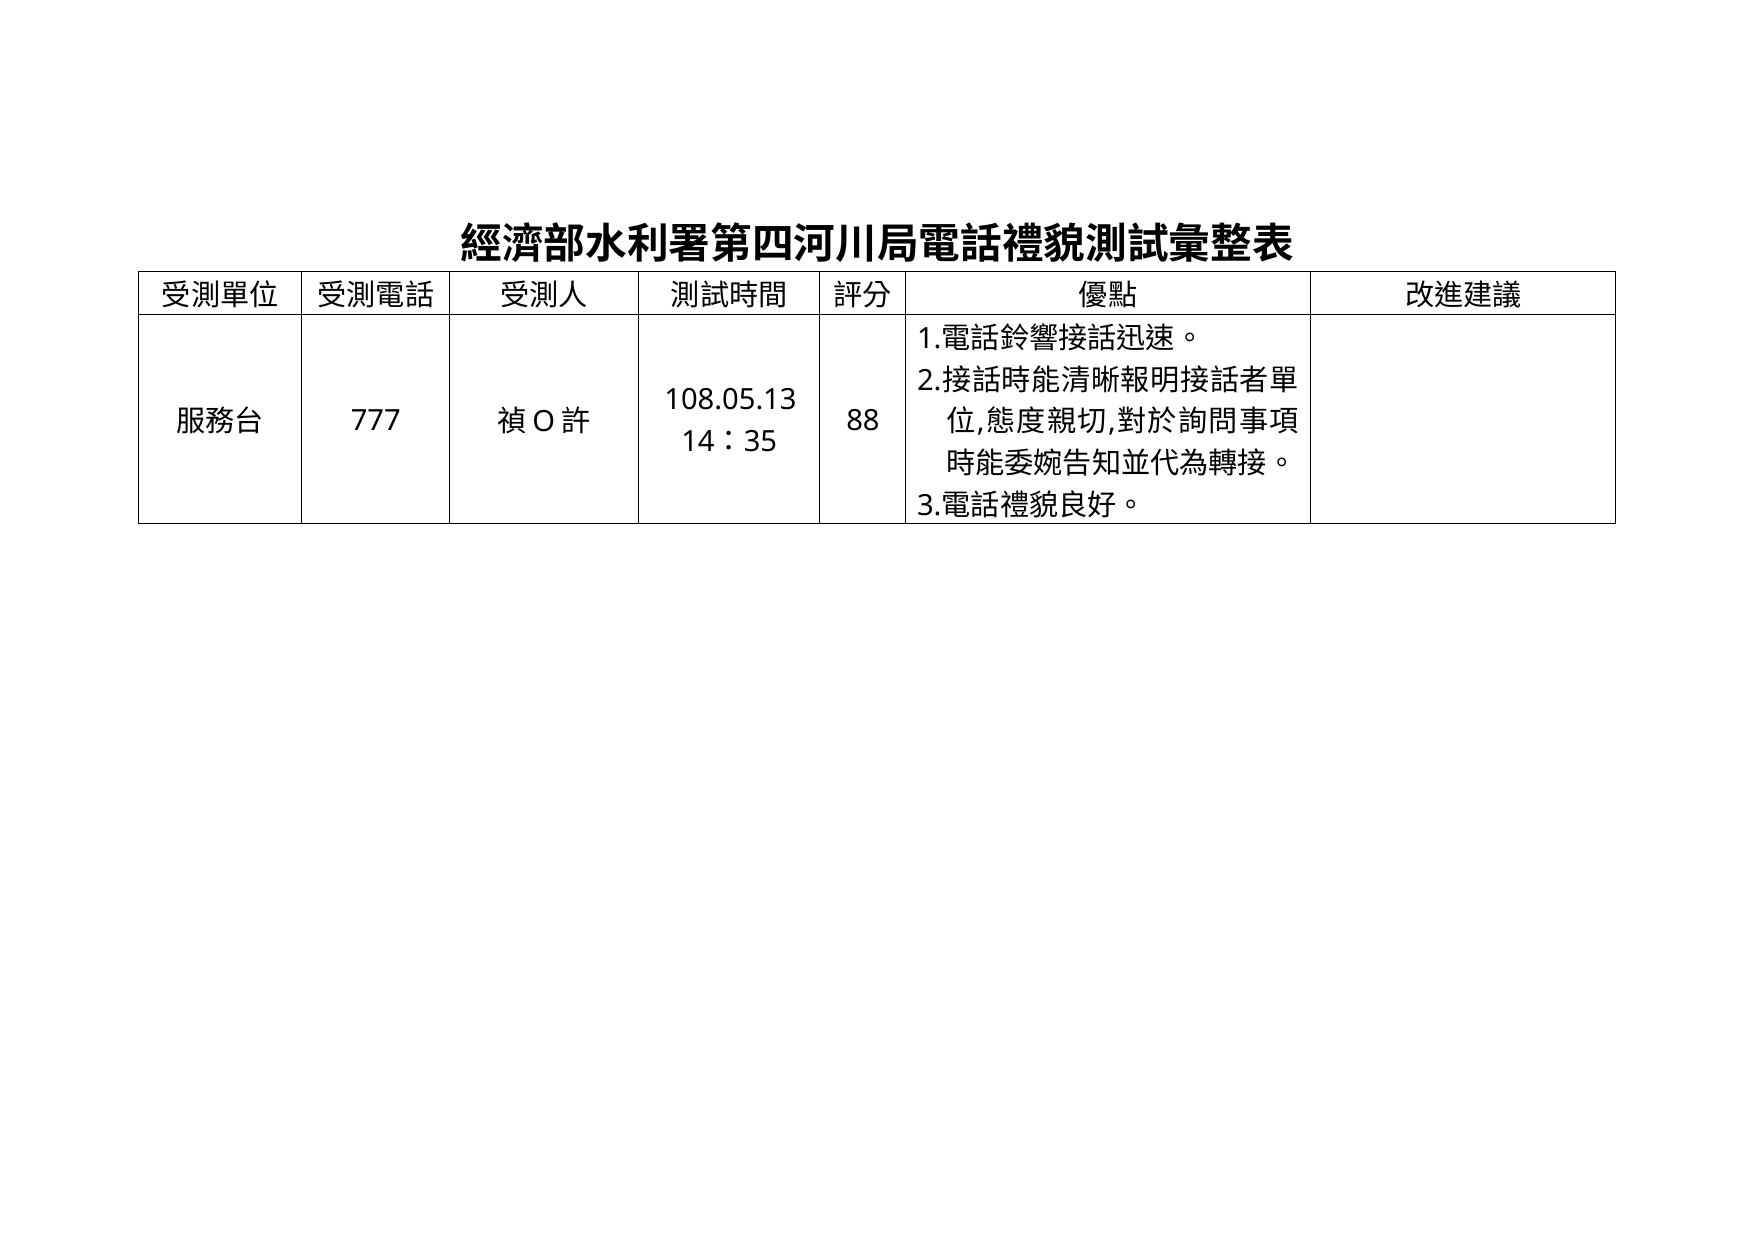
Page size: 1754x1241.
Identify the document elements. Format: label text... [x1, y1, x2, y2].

table_cell 服務台 [139, 315, 301, 523]
table_header 受測電話 [302, 272, 449, 314]
table_cell 禎O許 [450, 315, 638, 523]
table_cell [1311, 315, 1615, 523]
table_header 受測人 [450, 272, 638, 314]
table_header 受測單位 [139, 272, 301, 314]
table_header 評分 [820, 272, 905, 314]
table_header 測試時間 [639, 272, 819, 314]
table_header 改進建議 [1311, 272, 1615, 314]
table_cell 1.電話鈴響接話迅速。 2.接話時能清晰報明接話者單位,態度親切,對於詢問事項時能委婉告知並代為轉接。 3.電話禮貌良好。 [906, 315, 1310, 523]
text 經濟部水利署第四河川局電話禮貌測試彙整表 [150, 210, 1604, 271]
table_header 優點 [906, 272, 1310, 314]
table_cell 777 [302, 315, 449, 523]
table_cell 88 [820, 315, 905, 523]
table_cell 108.05.13 14：35 [639, 315, 819, 523]
